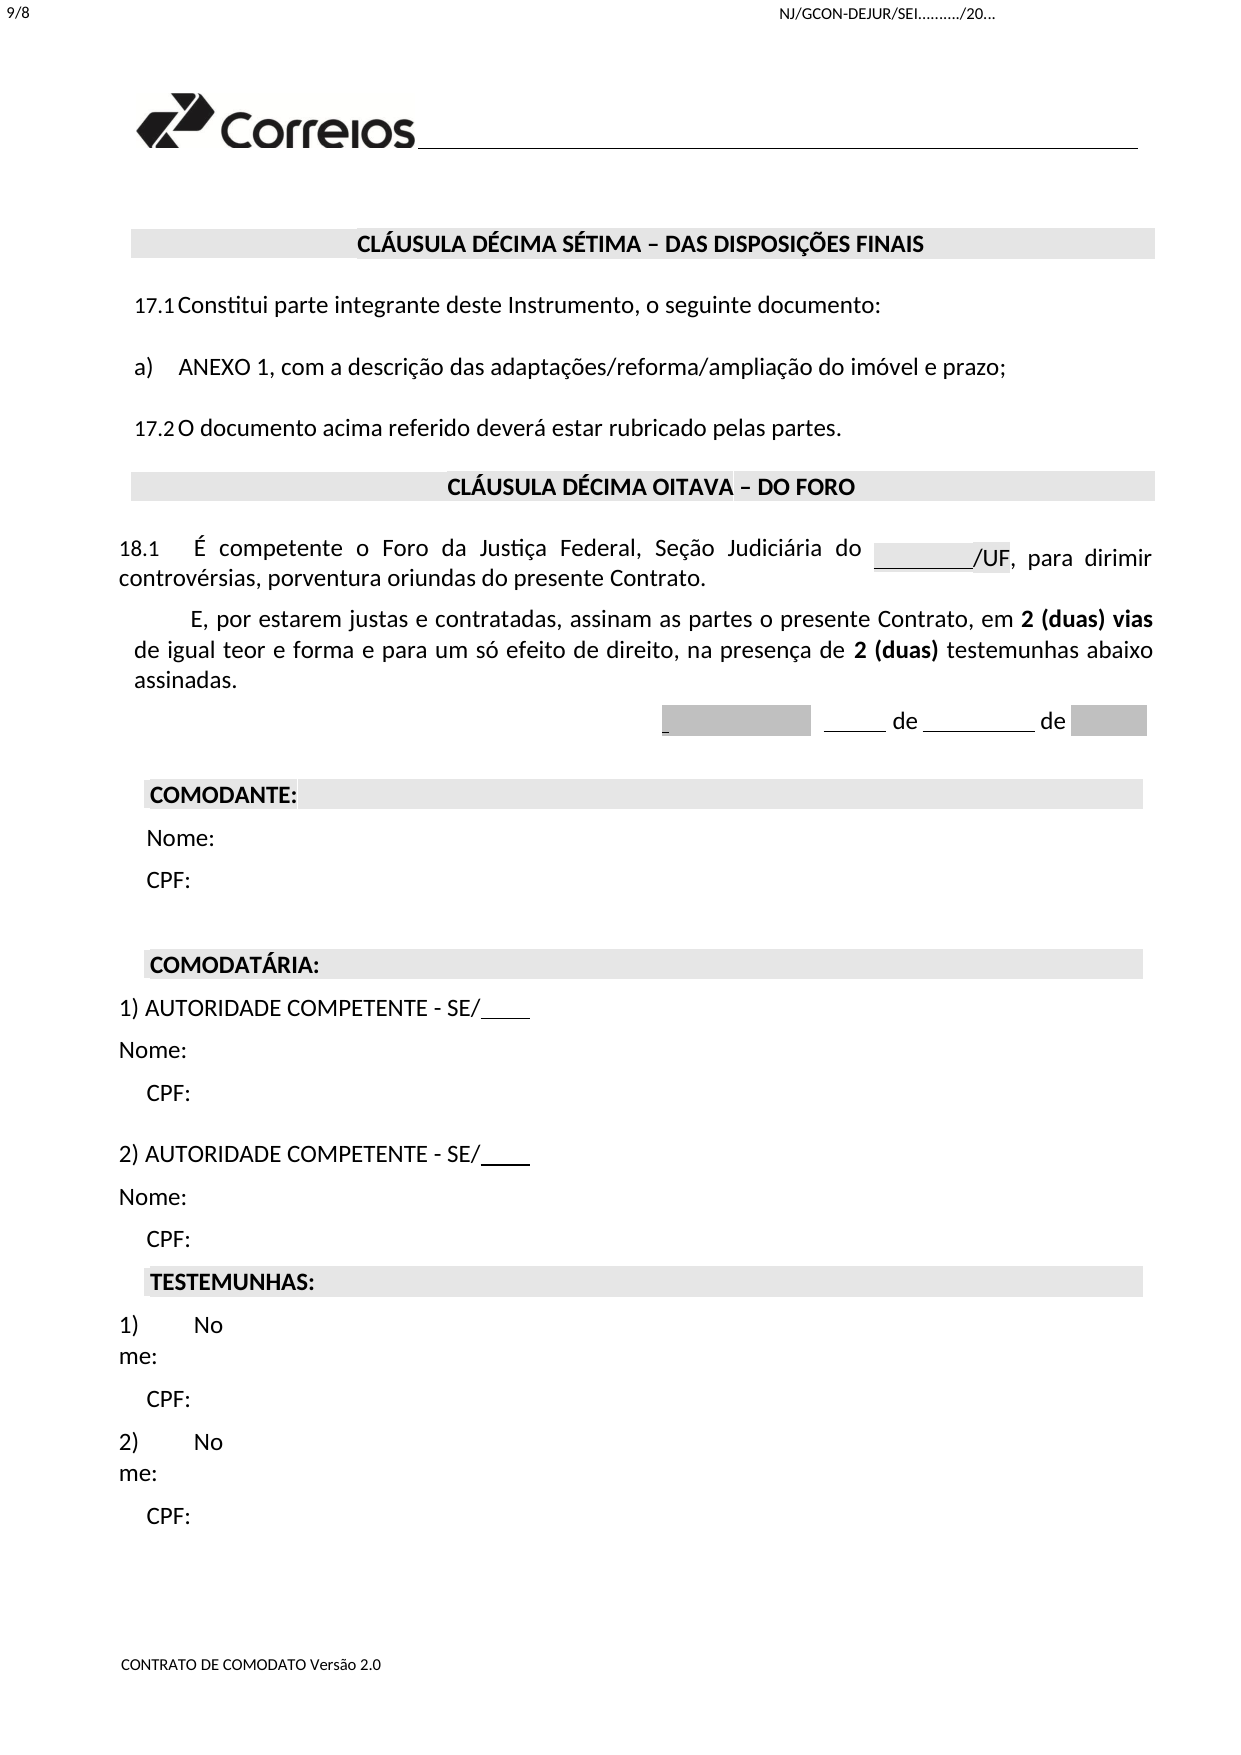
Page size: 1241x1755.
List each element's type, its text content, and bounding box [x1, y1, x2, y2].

text Nome: [146, 822, 216, 852]
list Constitui parte integrante deste Instrumento, o seguinte documento: [134, 290, 1168, 320]
list AUTORIDADE COMPETENTE - SE/ Nome: [119, 992, 559, 1065]
list Nome: [119, 1426, 242, 1487]
text CPF: [146, 1223, 1168, 1254]
text [119, 705, 662, 736]
list É competente o Foro da Justiça Federal, Seção Judiciária do controvérsias, porventura oriundas do presente Contrato. [119, 532, 862, 593]
text E, por estarem justas e contratadas, assinam as partes o presente Contrato, em 2 (duas) vias de igual teor e forma e para um só efeito de direito, na presença de 2 (duas) testemunhas abaixo assinadas. [134, 603, 1153, 695]
text a) ANEXO 1, com a descrição das adaptações/reforma/ampliação do imóvel e prazo; [134, 351, 1168, 381]
subtitle CLÁUSULA DÉCIMA OITAVA – DO FORO [131, 471, 1168, 501]
subtitle TESTEMUNHAS: [143, 1266, 1168, 1297]
text [922, 732, 1035, 736]
text [922, 705, 1035, 731]
list Nome: [119, 1309, 242, 1370]
text CPF: [146, 865, 216, 895]
list AUTORIDADE COMPETENTE - SE/ Nome: [119, 1138, 559, 1211]
text CPF: [146, 1383, 242, 1414]
subtitle COMODANTE: [143, 779, 1168, 809]
subtitle COMODATÁRIA: [143, 949, 1168, 979]
subtitle CLÁUSULA DÉCIMA SÉTIMA – DAS DISPOSIÇÕES FINAIS [131, 228, 1168, 259]
text /UF, para dirimir [873, 542, 1168, 573]
text CPF: [146, 1500, 242, 1531]
text CPF: [146, 1077, 1168, 1108]
text de [811, 705, 918, 736]
list O documento acima referido deverá estar rubricado pelas partes. [134, 412, 1168, 442]
